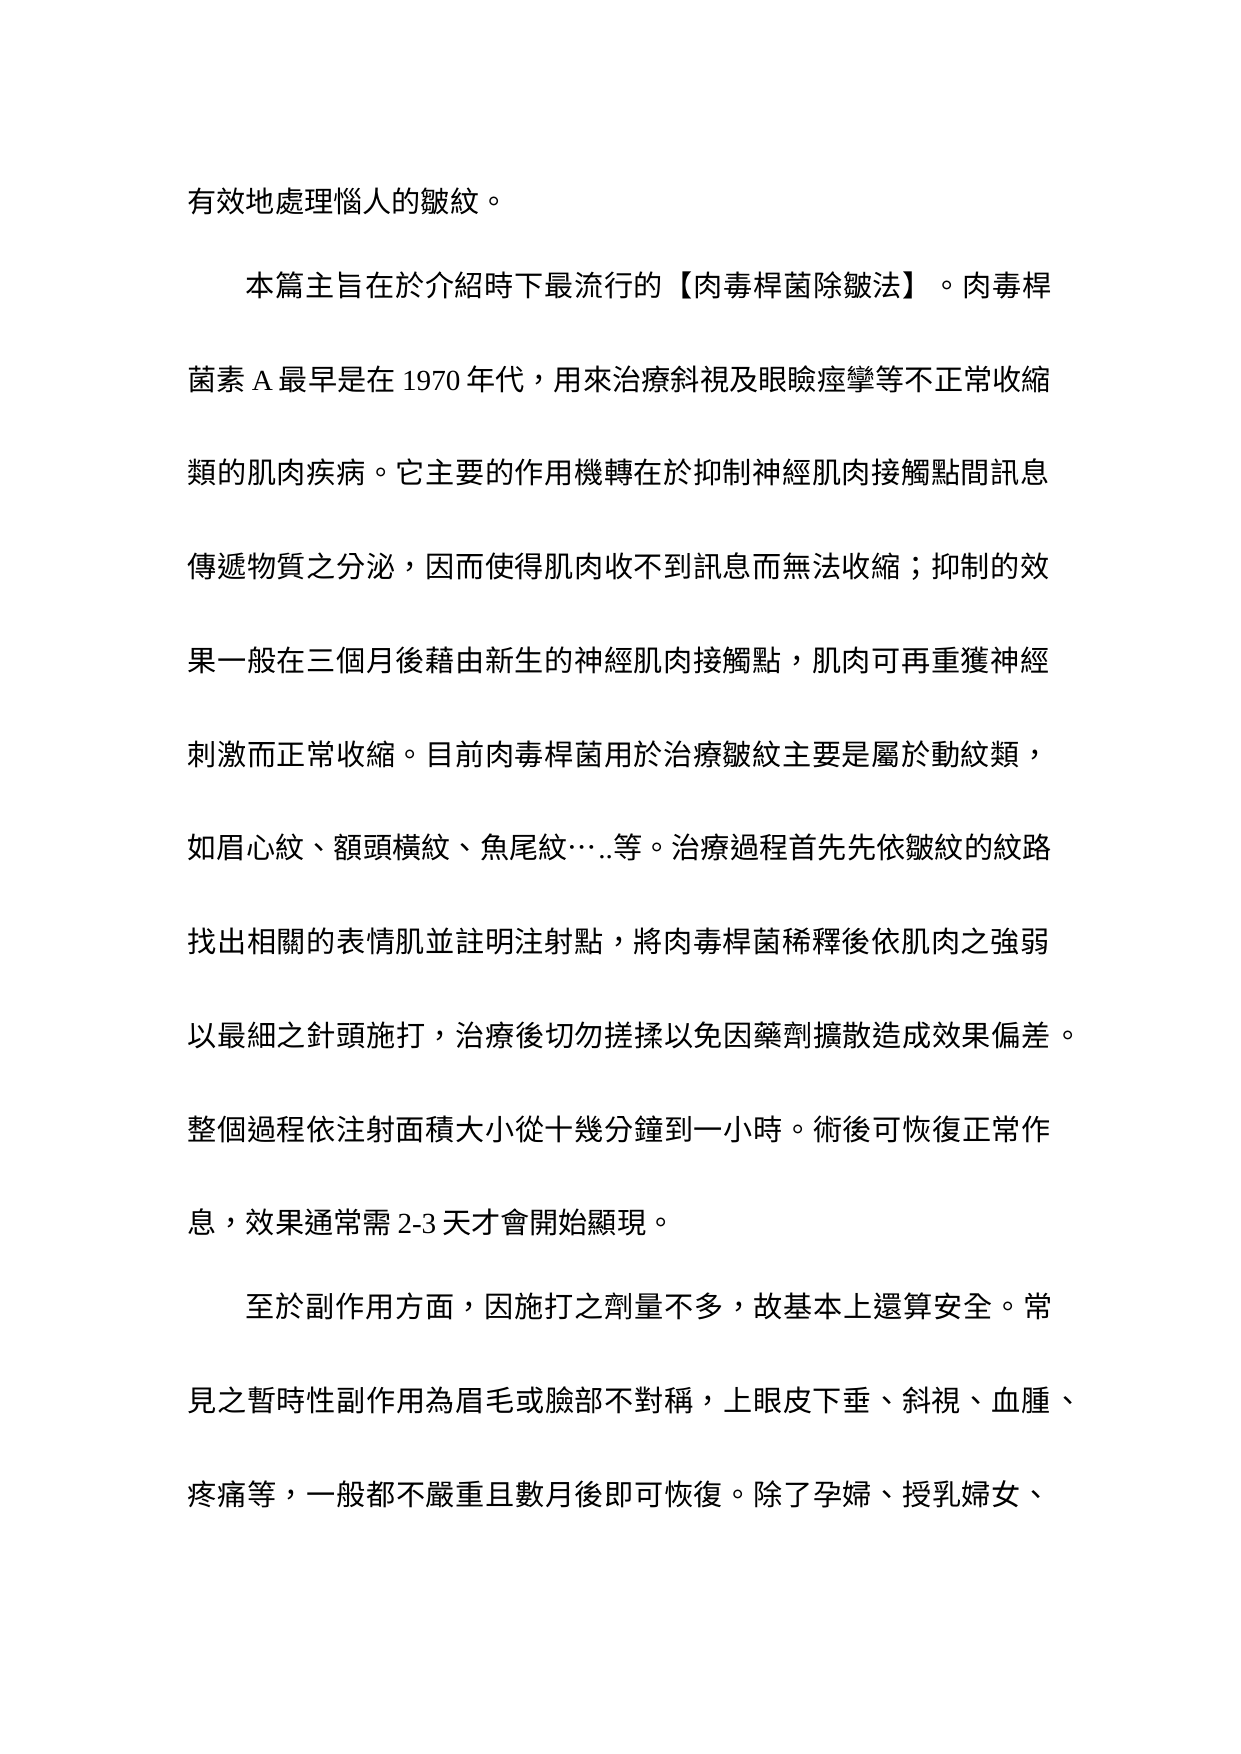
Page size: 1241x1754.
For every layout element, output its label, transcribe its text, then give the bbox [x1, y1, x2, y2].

text 本篇主旨在於介紹時下最流行的【肉毒桿菌除皺法】。肉毒桿菌素A最早是在1970年代，用來治療斜視及眼瞼痙攣等不正常收縮類的肌肉疾病。它主要的作用機轉在於抑制神經肌肉接觸點間訊息傳遞物質之分泌，因而使得肌肉收不到訊息而無法收縮；抑制的效果一般在三個月後藉由新生的神經肌肉接觸點，肌肉可再重獲神經刺激而正常收縮。目前肉毒桿菌用於治療皺紋主要是屬於動紋類，如眉心紋、額頭橫紋、魚尾紋…..等。治療過程首先先依皺紋的紋路找出相關的表情肌並註明注射點，將肉毒桿菌稀釋後依肌肉之強弱以最細之針頭施打，治療後切勿搓揉以免因藥劑擴散造成效果偏差。整個過程依注射面積大小從十幾分鐘到一小時。術後可恢復正常作息，效果通常需2-3天才會開始顯現。 [187, 242, 1053, 1242]
text 至於副作用方面，因施打之劑量不多，故基本上還算安全。常見之暫時性副作用為眉毛或臉部不對稱，上眼皮下垂、斜視、血腫、疼痛等，一般都不嚴重且數月後即可恢復。除了孕婦、授乳婦女、有先天或後天神經肌肉疾病者之外，一般人皆可安全地接受治療。 [187, 1263, 1053, 1513]
text 皮膚老化是許多女性最重視的問題，隨著年齡的增長及長期日光照射，我們皮膚的纖維會減少且失去彈性，皮下脂肪萎縮，因此皮膚就會變得鬆弛而產生皺紋。大體上皺紋可分為粗紋、動紋及細紋三大類。粗紋是因皮下脂肪下垂造成皮膚局部凸出所形成之皺紋，如法令線，這類紋路會因臉部肌肉收縮而較不明顯。而動紋則與粗紋相反，反而是當我們在笑、生氣等臉部肌肉收縮時才會顯露出來（如魚尾紋及眉心紋）。細紋則是皮膚本身老化所形成，與粗紋類似，在面無表情時較明顯。依據上述的分類方式，我們才能適當而有效地處理惱人的皺紋。 [187, 158, 1053, 221]
